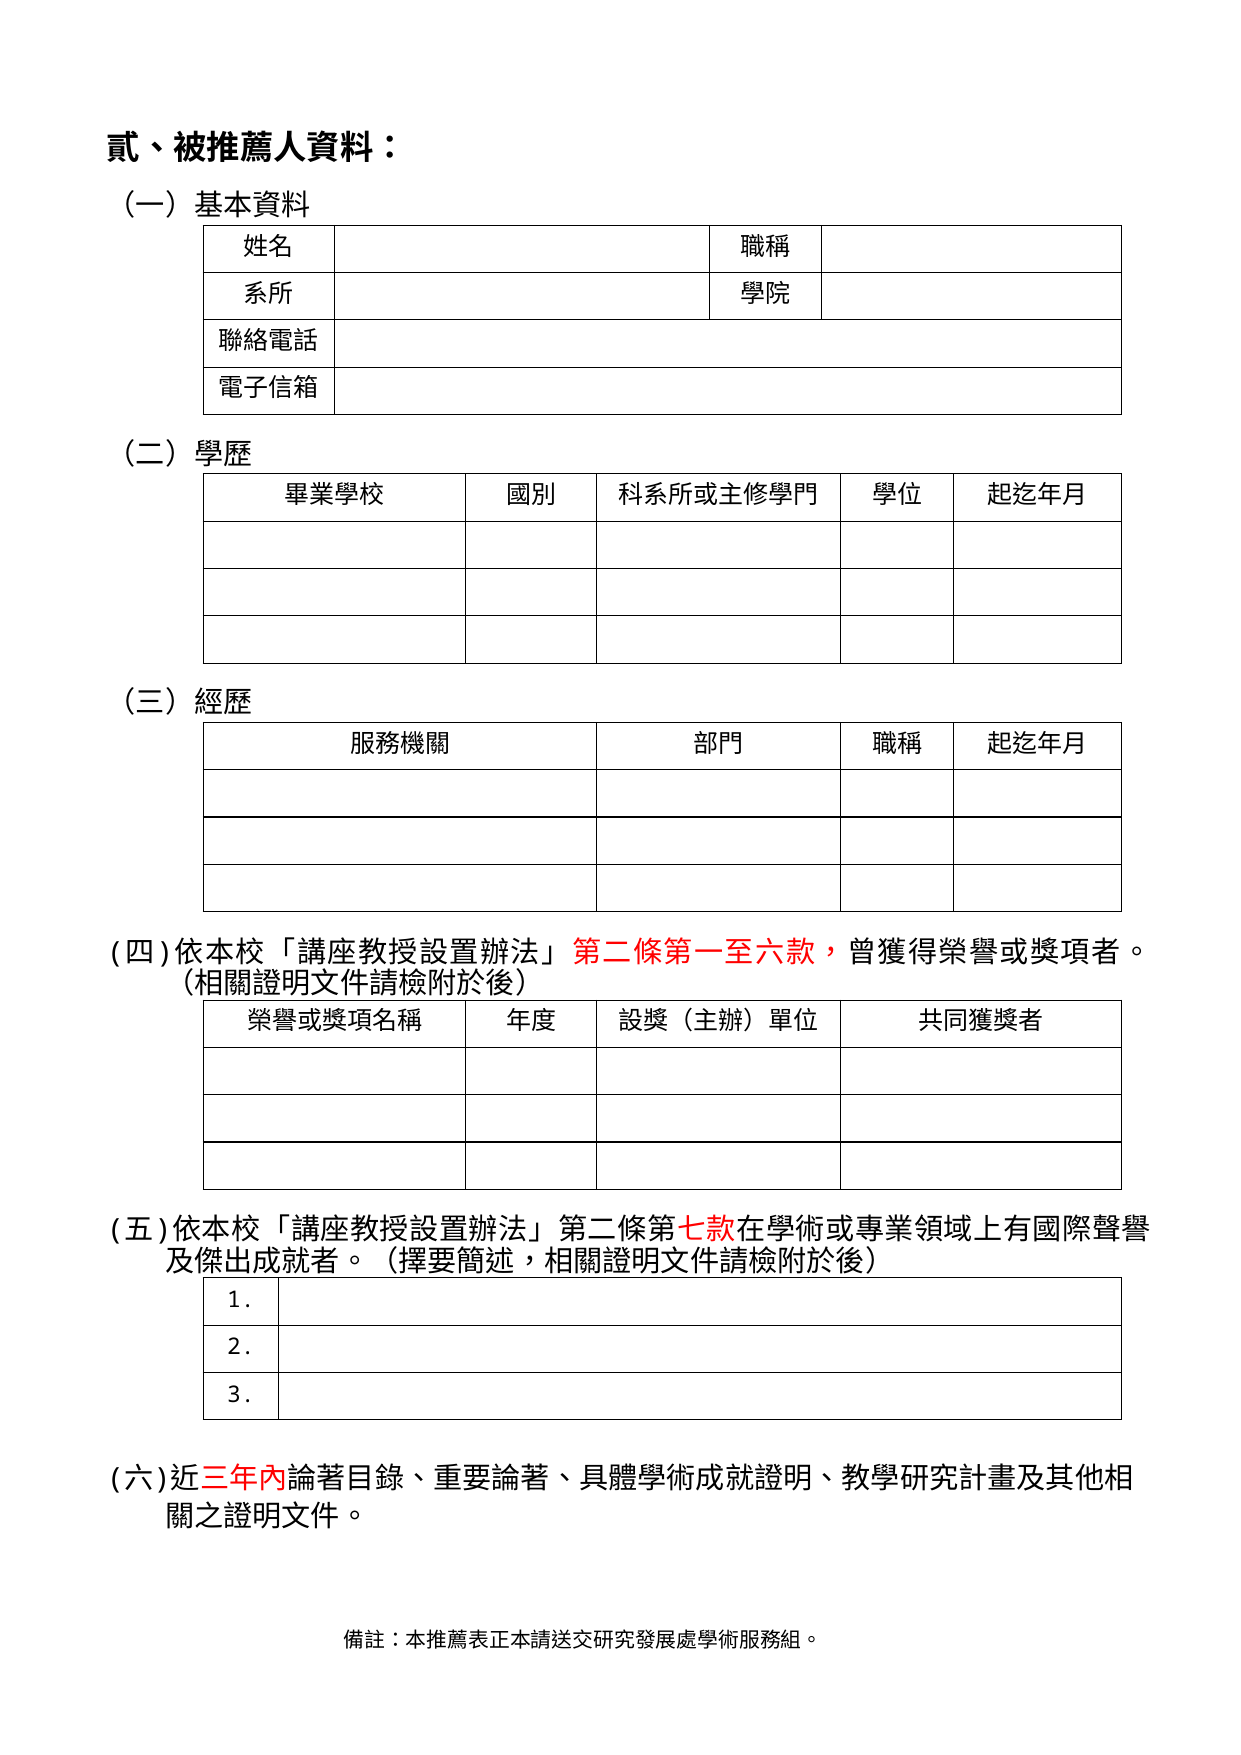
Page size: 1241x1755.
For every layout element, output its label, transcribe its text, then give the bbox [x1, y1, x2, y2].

table_header 姓名 [204, 226, 334, 272]
table_cell [204, 818, 596, 864]
table_cell [841, 818, 953, 864]
table_header [822, 226, 1121, 272]
table_cell [954, 616, 1121, 662]
table_header 職稱 [710, 226, 821, 272]
table_cell [466, 1095, 596, 1141]
table_cell [335, 320, 1121, 367]
table_cell [954, 770, 1121, 816]
table_cell 2. [204, 1326, 278, 1372]
text （二）學歷 [106, 427, 1152, 473]
table_cell [204, 1095, 465, 1141]
text (五)依本校「講座教授設置辦法」第二條第七款在學術或專業領域上有國際聲譽及傑出成就者。（擇要簡述，相關證明文件請檢附於後） [106, 1215, 1152, 1277]
table_cell [597, 1048, 840, 1094]
text （一）基本資料 [106, 179, 1152, 225]
text (六)近三年內論著目錄、重要論著、具體學術成就證明、教學研究計畫及其他相關之證明文件。 [106, 1459, 1152, 1534]
table_header 年度 [466, 1001, 596, 1047]
table_cell [954, 522, 1121, 568]
table_cell [597, 522, 840, 568]
table_cell [597, 1095, 840, 1141]
table_cell [204, 865, 596, 911]
table_cell [954, 569, 1121, 615]
table_header 共同獲獎者 [841, 1001, 1121, 1047]
table_cell 電子信箱 [204, 368, 334, 414]
table_cell [279, 1326, 1121, 1372]
table_cell [597, 569, 840, 615]
table_header 畢業學校 [204, 474, 465, 521]
table_cell [204, 1048, 465, 1094]
table_cell [841, 1048, 1121, 1094]
table_cell [597, 818, 840, 864]
table_cell [597, 770, 840, 816]
table_cell 學院 [710, 273, 821, 319]
table_header 起迄年月 [954, 723, 1121, 769]
table_cell [204, 569, 465, 615]
table_cell [841, 616, 953, 662]
text 貳、被推薦人資料： [106, 130, 1152, 166]
table_cell [466, 616, 596, 662]
table_cell [279, 1373, 1121, 1419]
table_cell 3. [204, 1373, 278, 1419]
table_cell [466, 569, 596, 615]
table_header 學位 [841, 474, 953, 521]
table_cell [204, 1143, 465, 1189]
table_cell [204, 616, 465, 662]
table_cell [466, 522, 596, 568]
table_header 服務機關 [204, 723, 596, 769]
text （三）經歷 [106, 676, 1152, 722]
table_cell 聯絡電話 [204, 320, 334, 367]
table_header [335, 226, 709, 272]
table_cell [841, 1143, 1121, 1189]
table_cell [954, 818, 1121, 864]
table_cell [335, 368, 1121, 414]
table_header 設獎（主辦）單位 [597, 1001, 840, 1047]
table_cell 系所 [204, 273, 334, 319]
table_cell [597, 865, 840, 911]
table_cell [466, 1048, 596, 1094]
table_cell [841, 522, 953, 568]
table_header [279, 1278, 1121, 1324]
table_cell [597, 616, 840, 662]
table_cell [841, 569, 953, 615]
table_header 1. [204, 1278, 278, 1324]
table_cell [335, 273, 709, 319]
table_cell [597, 1143, 840, 1189]
text (四)依本校「講座教授設置辦法」第二條第一至六款，曾獲得榮譽或獎項者。（相關證明文件請檢附於後） [106, 937, 1152, 999]
table_cell [841, 770, 953, 816]
table_cell [841, 1095, 1121, 1141]
table_header 職稱 [841, 723, 953, 769]
table_header 科系所或主修學門 [597, 474, 840, 521]
table_header 部門 [597, 723, 840, 769]
table_cell [841, 865, 953, 911]
table_header 國別 [466, 474, 596, 521]
table_cell [954, 865, 1121, 911]
table_header 起迄年月 [954, 474, 1121, 521]
table_cell [822, 273, 1121, 319]
table_cell [204, 522, 465, 568]
table_cell [204, 770, 596, 816]
table_cell [466, 1143, 596, 1189]
table_header 榮譽或獎項名稱 [204, 1001, 465, 1047]
text 備註：本推薦表正本請送交研究發展處學術服務組。 [343, 1624, 1152, 1654]
